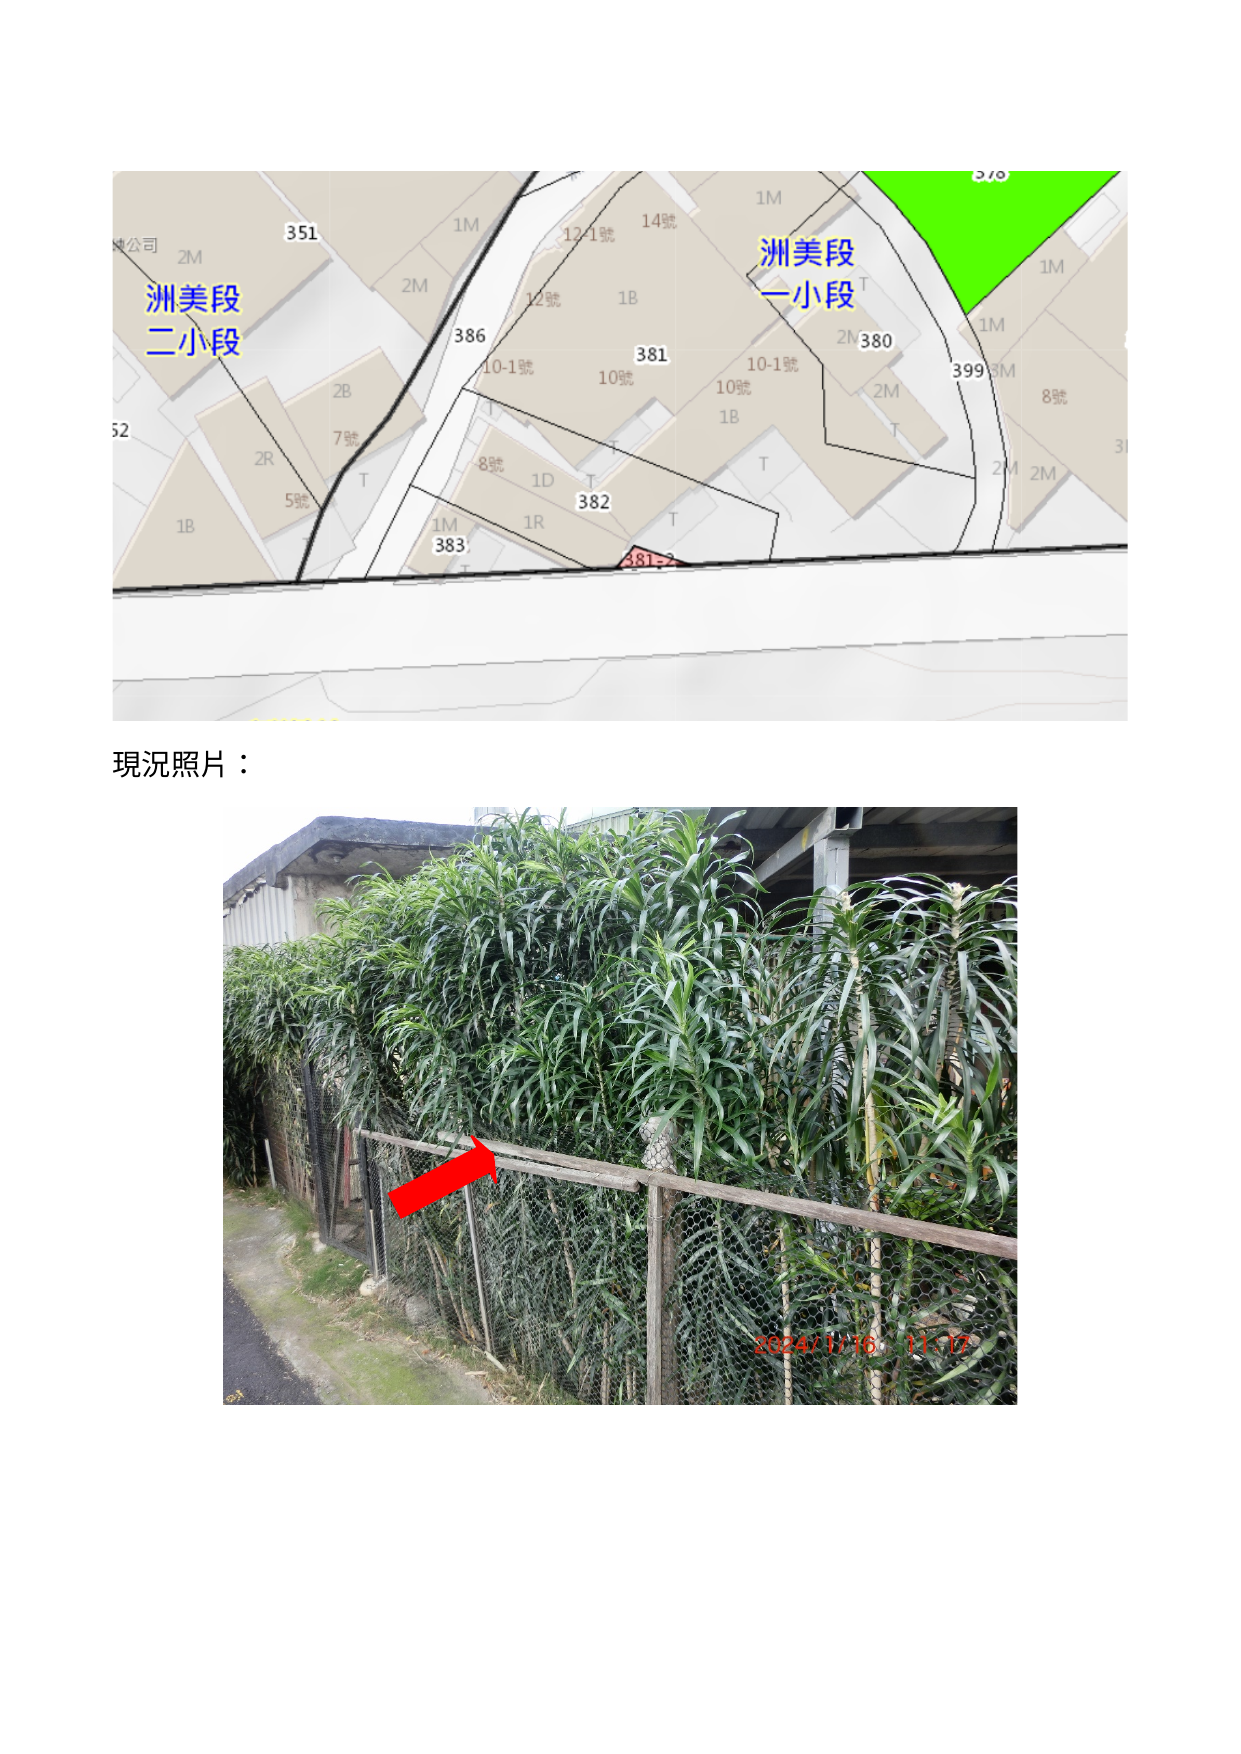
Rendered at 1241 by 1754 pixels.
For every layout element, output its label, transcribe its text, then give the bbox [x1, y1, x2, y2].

text 現況照片： [112, 721, 1128, 783]
